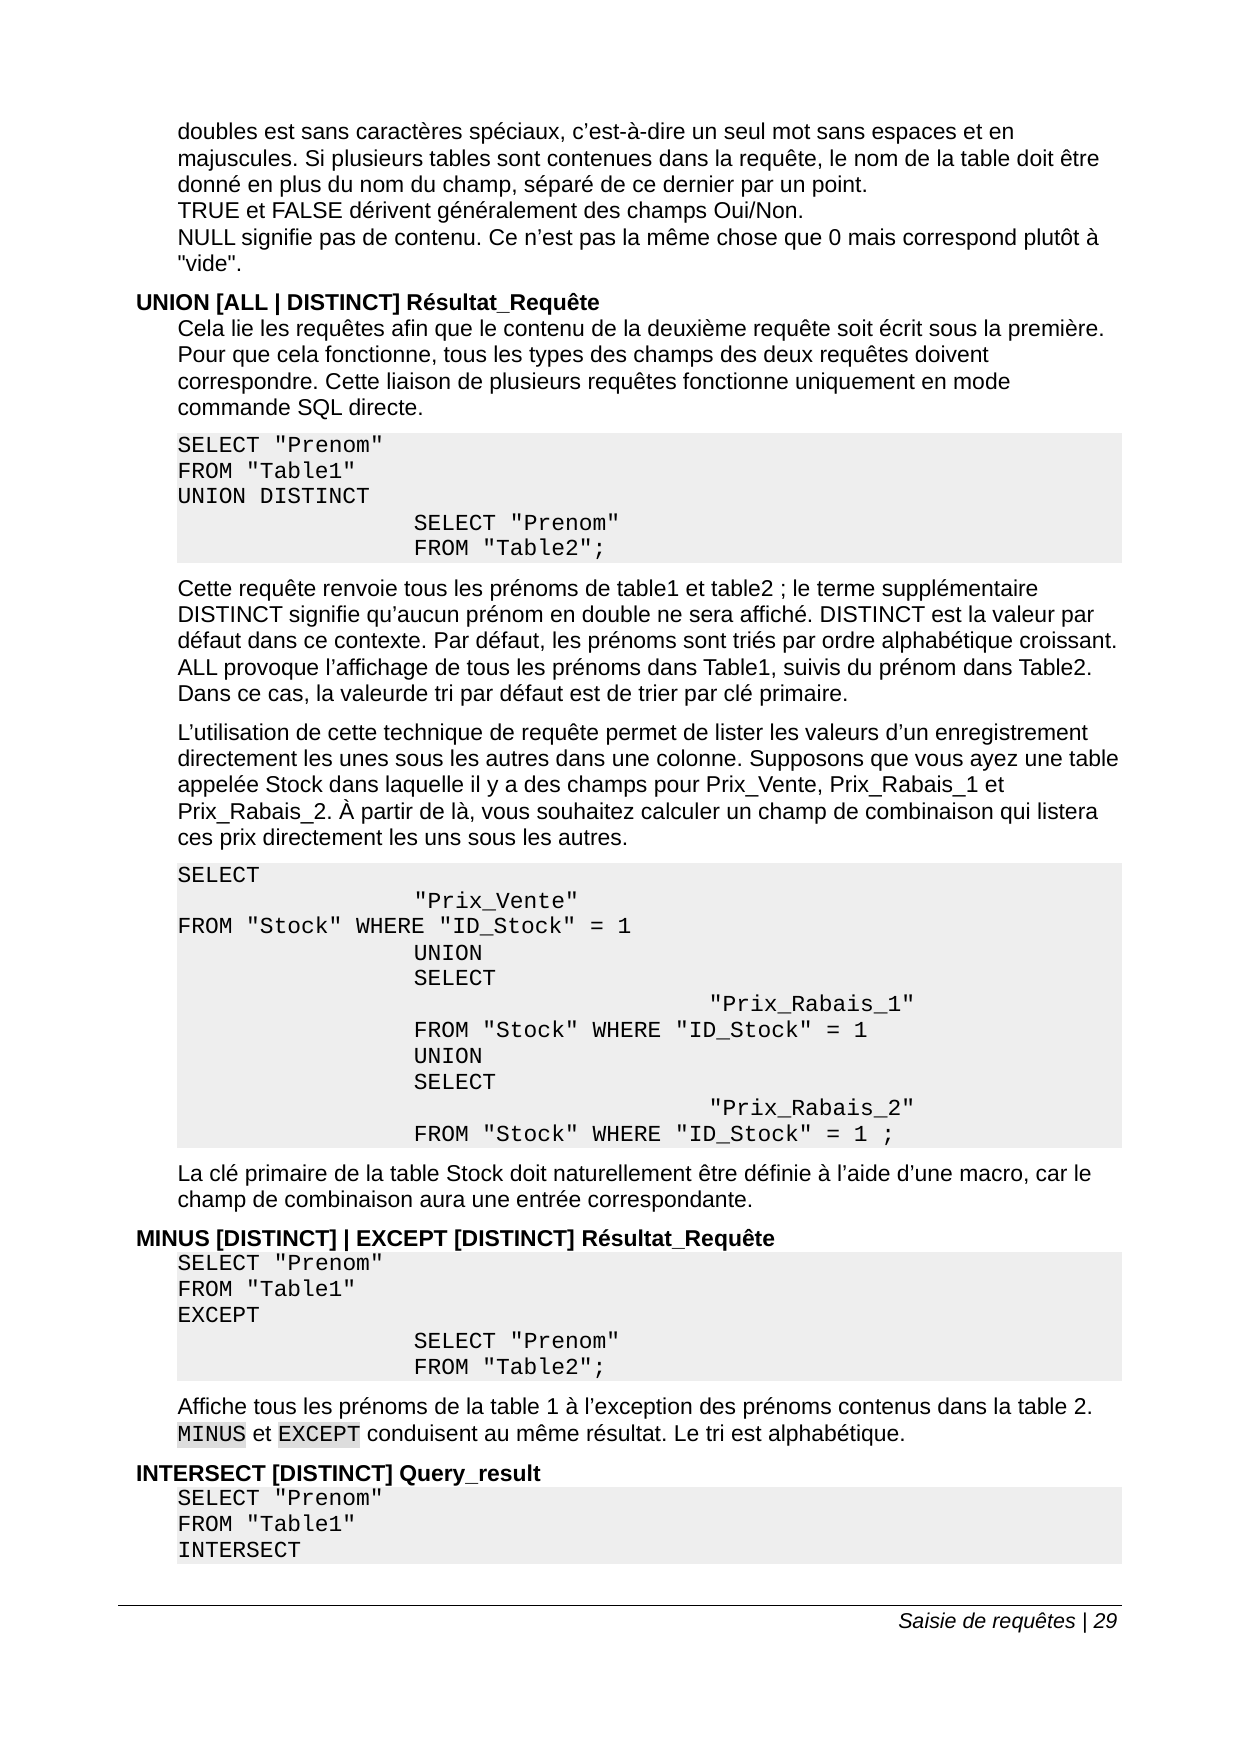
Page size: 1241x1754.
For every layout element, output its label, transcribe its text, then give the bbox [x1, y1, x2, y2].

text SELECT "Prenom" FROM "Table1" INTERSECT [177, 1487, 1122, 1564]
text MINUS [DISTINCT] | EXCEPT [DISTINCT] Résultat_Requête [136, 1225, 1122, 1252]
text SELECT "Prenom" FROM "Table1" EXCEPT SELECT "Prenom" FROM "Table2"; [177, 1252, 1122, 1381]
text Cette requête renvoie tous les prénoms de table1 et table2 ; le terme supplémentaire DISTINCT signifie qu’aucun prénom en double ne sera affiché. DISTINCT est la valeur par défaut dans ce contexte. Par défaut, les prénoms sont triés par ordre alphabétique croissant. ALL provoque l’affichage de tous les prénoms dans Table1, suivis du prénom dans Table2. Dans ce cas, la valeurde tri par défaut est de trier par clé primaire. [177, 574, 1122, 706]
text La clé primaire de la table Stock doit naturellement être définie à l’aide d’une macro, car le champ de combinaison aura une entrée correspondante. [177, 1160, 1122, 1213]
text Affiche tous les prénoms de la table 1 à l’exception des prénoms contenus dans la table 2. MINUS et EXCEPT conduisent au même résultat. Le tri est alphabétique. [177, 1393, 1122, 1448]
text UNION [ALL | DISTINCT] Résultat_Requête [136, 289, 1122, 315]
text SELECT "Prenom" FROM "Table1" UNION DISTINCT SELECT "Prenom" FROM "Table2"; [177, 433, 1122, 563]
text INTERSECT [DISTINCT] Query_result [136, 1460, 1122, 1487]
text doubles est sans caractères spéciaux, c’est-à-dire un seul mot sans espaces et en majuscules. Si plusieurs tables sont contenues dans la requête, le nom de la table doit être donné en plus du nom du champ, séparé de ce dernier par un point. TRUE et FALSE dérivent généralement des champs Oui/Non. NULL signifie pas de contenu. Ce n’est pas la même chose que 0 mais correspond plutôt à "vide". [177, 118, 1122, 276]
text L’utilisation de cette technique de requête permet de lister les valeurs d’un enregistrement directement les unes sous les autres dans une colonne. Supposons que vous ayez une table appelée Stock dans laquelle il y a des champs pour Prix_Vente, Prix_Rabais_1 et Prix_Rabais_2. À partir de là, vous souhaitez calculer un champ de combinaison qui listera ces prix directement les uns sous les autres. [177, 719, 1122, 851]
text Cela lie les requêtes afin que le contenu de la deuxième requête soit écrit sous la première. Pour que cela fonctionne, tous les types des champs des deux requêtes doivent correspondre. Cette liaison de plusieurs requêtes fonctionne uniquement en mode commande SQL directe. [177, 315, 1122, 421]
text SELECT "Prix_Vente" FROM "Stock" WHERE "ID_Stock" = 1 UNION SELECT "Prix_Rabais_1" FROM "Stock" WHERE "ID_Stock" = 1 UNION SELECT "Prix_Rabais_2" FROM "Stock" WHERE "ID_Stock" = 1 ; [177, 863, 1122, 1148]
